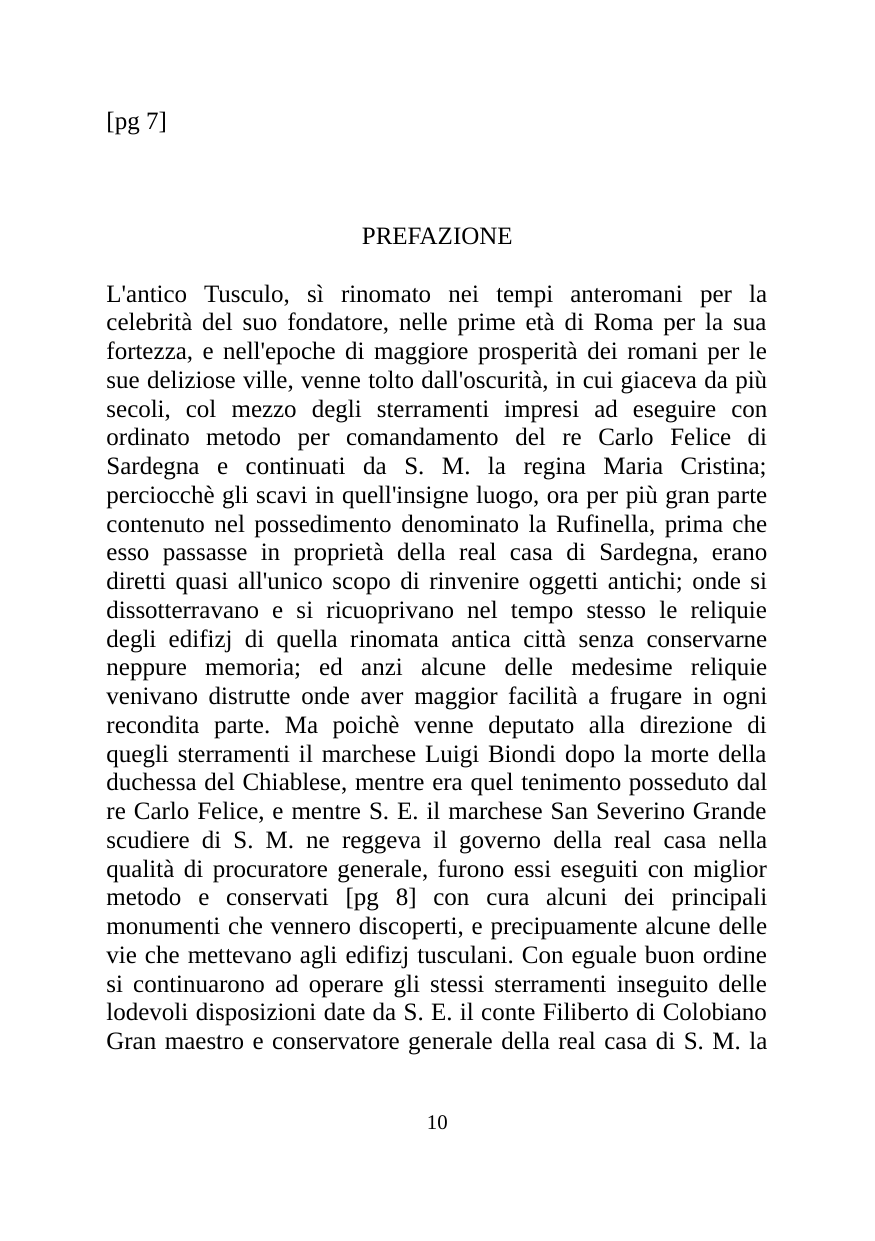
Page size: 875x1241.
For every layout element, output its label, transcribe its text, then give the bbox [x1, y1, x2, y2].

text [pg 7] [106, 106, 768, 135]
text L'antico Tusculo, sì rinomato nei tempi anteromani per la celebrità del suo fondatore, nelle prime età di Roma per la sua fortezza, e nell'epoche di maggiore prosperità dei romani per le sue deliziose ville, venne tolto dall'oscurità, in cui giaceva da più secoli, col mezzo degli sterramenti impresi ad eseguire con ordinato metodo per comandamento del re Carlo Felice di Sardegna e continuati da S. M. la regina Maria Cristina; perciocchè gli scavi in quell'insigne luogo, ora per più gran parte contenuto nel possedimento denominato la Rufinella, prima che esso passasse in proprietà della real casa di Sardegna, erano diretti quasi all'unico scopo di rinvenire oggetti antichi; onde si dissotterravano e si ricuoprivano nel tempo stesso le reliquie degli edifizj di quella rinomata antica città senza conservarne neppure memoria; ed anzi alcune delle medesime reliquie venivano distrutte onde aver maggior facilità a frugare in ogni recondita parte. Ma poichè venne deputato alla direzione di quegli sterramenti il marchese Luigi Biondi dopo la morte della duchessa del Chiablese, mentre era quel tenimento posseduto dal re Carlo Felice, e mentre S. E. il marchese San Severino Grande scudiere di S. M. ne reggeva il governo della real casa nella qualità di procuratore generale, furono essi eseguiti con miglior metodo e conservati [pg 8] con cura alcuni dei principali monumenti che vennero discoperti, e precipuamente alcune delle vie che mettevano agli edifizj tusculani. Con eguale buon ordine si continuarono ad operare gli stessi sterramenti inseguito delle lodevoli disposizioni date da S. E. il conte Filiberto di Colobiano Gran maestro e conservatore generale della real casa di S. M. la [106, 279, 768, 1055]
text PREFAZIONE [106, 221, 768, 250]
